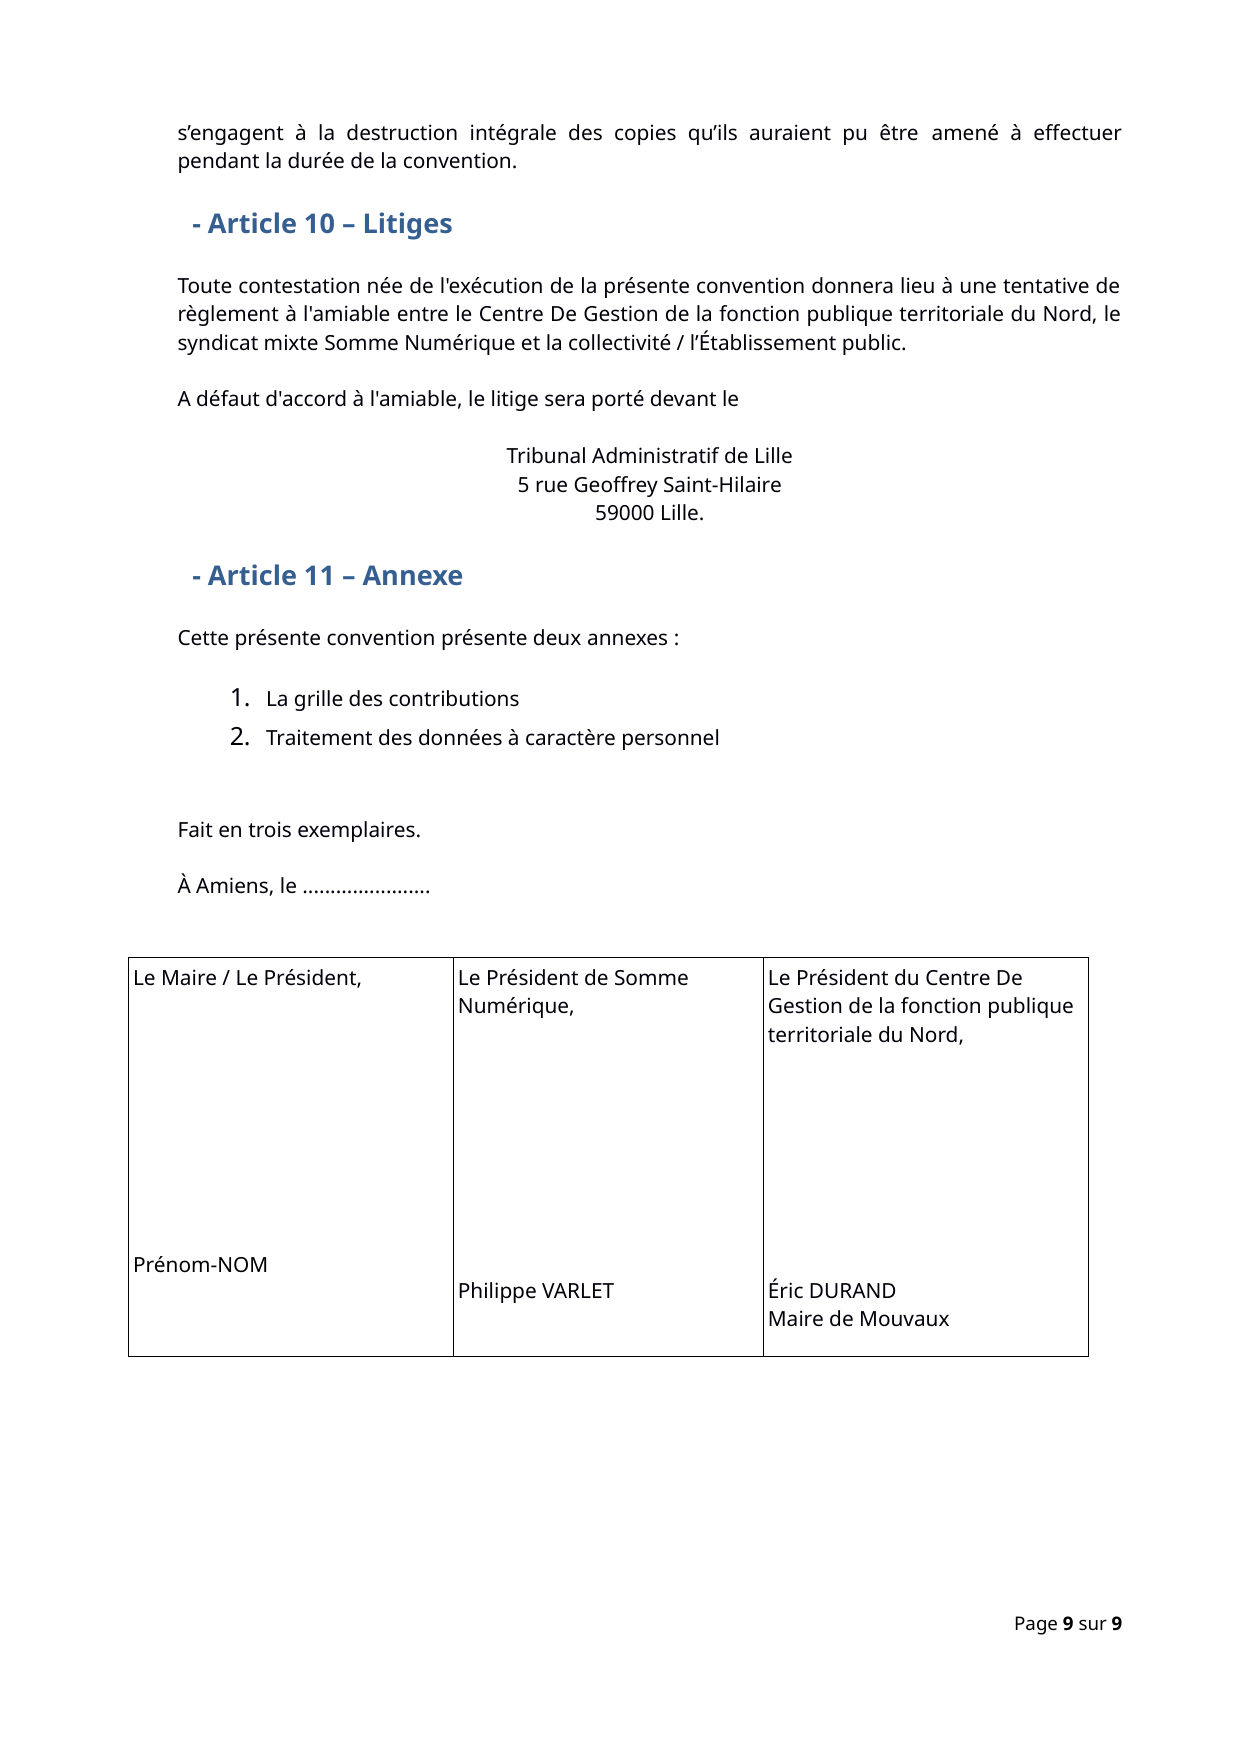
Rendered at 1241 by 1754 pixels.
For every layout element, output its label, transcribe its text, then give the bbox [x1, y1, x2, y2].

text A défaut d'accord à l'amiable, le litige sera porté devant le [177, 384, 1122, 413]
text À Amiens, le ....................... [177, 872, 1122, 900]
subtitle - Article 10 – Litiges [118, 204, 1122, 241]
subtitle - Article 11 – Annexe [118, 556, 1122, 593]
list Traitement des données à caractère personnel [229, 719, 1122, 753]
text 59000 Lille. [177, 498, 1122, 527]
text Tribunal Administratif de Lille [177, 441, 1122, 470]
text Toute contestation née de l'exécution de la présente convention donnera lieu à une tentative de règlement à l'amiable entre le Centre De Gestion de la fonction publique territoriale du Nord, le syndicat mixte Somme Numérique et la collectivité / l’Établissement public. [177, 271, 1122, 356]
table_header Le Président du Centre De Gestion de la fonction publique territoriale du Nord, Éric DURAND Maire de Mouvaux [764, 958, 1088, 1356]
text Fait en trois exemplaires. [177, 815, 1122, 843]
list La grille des contributions [229, 679, 1122, 713]
table_header Le Maire / Le Président, Prénom-NOM [129, 958, 453, 1356]
text s’engagent à la destruction intégrale des copies qu’ils auraient pu être amené à effectuer pendant la durée de la convention. [177, 118, 1122, 175]
text 5 rue Geoffrey Saint-Hilaire [177, 470, 1122, 498]
table_header Le Président de Somme Numérique, Philippe VARLET [454, 958, 763, 1356]
text Cette présente convention présente deux annexes : [177, 623, 1122, 651]
